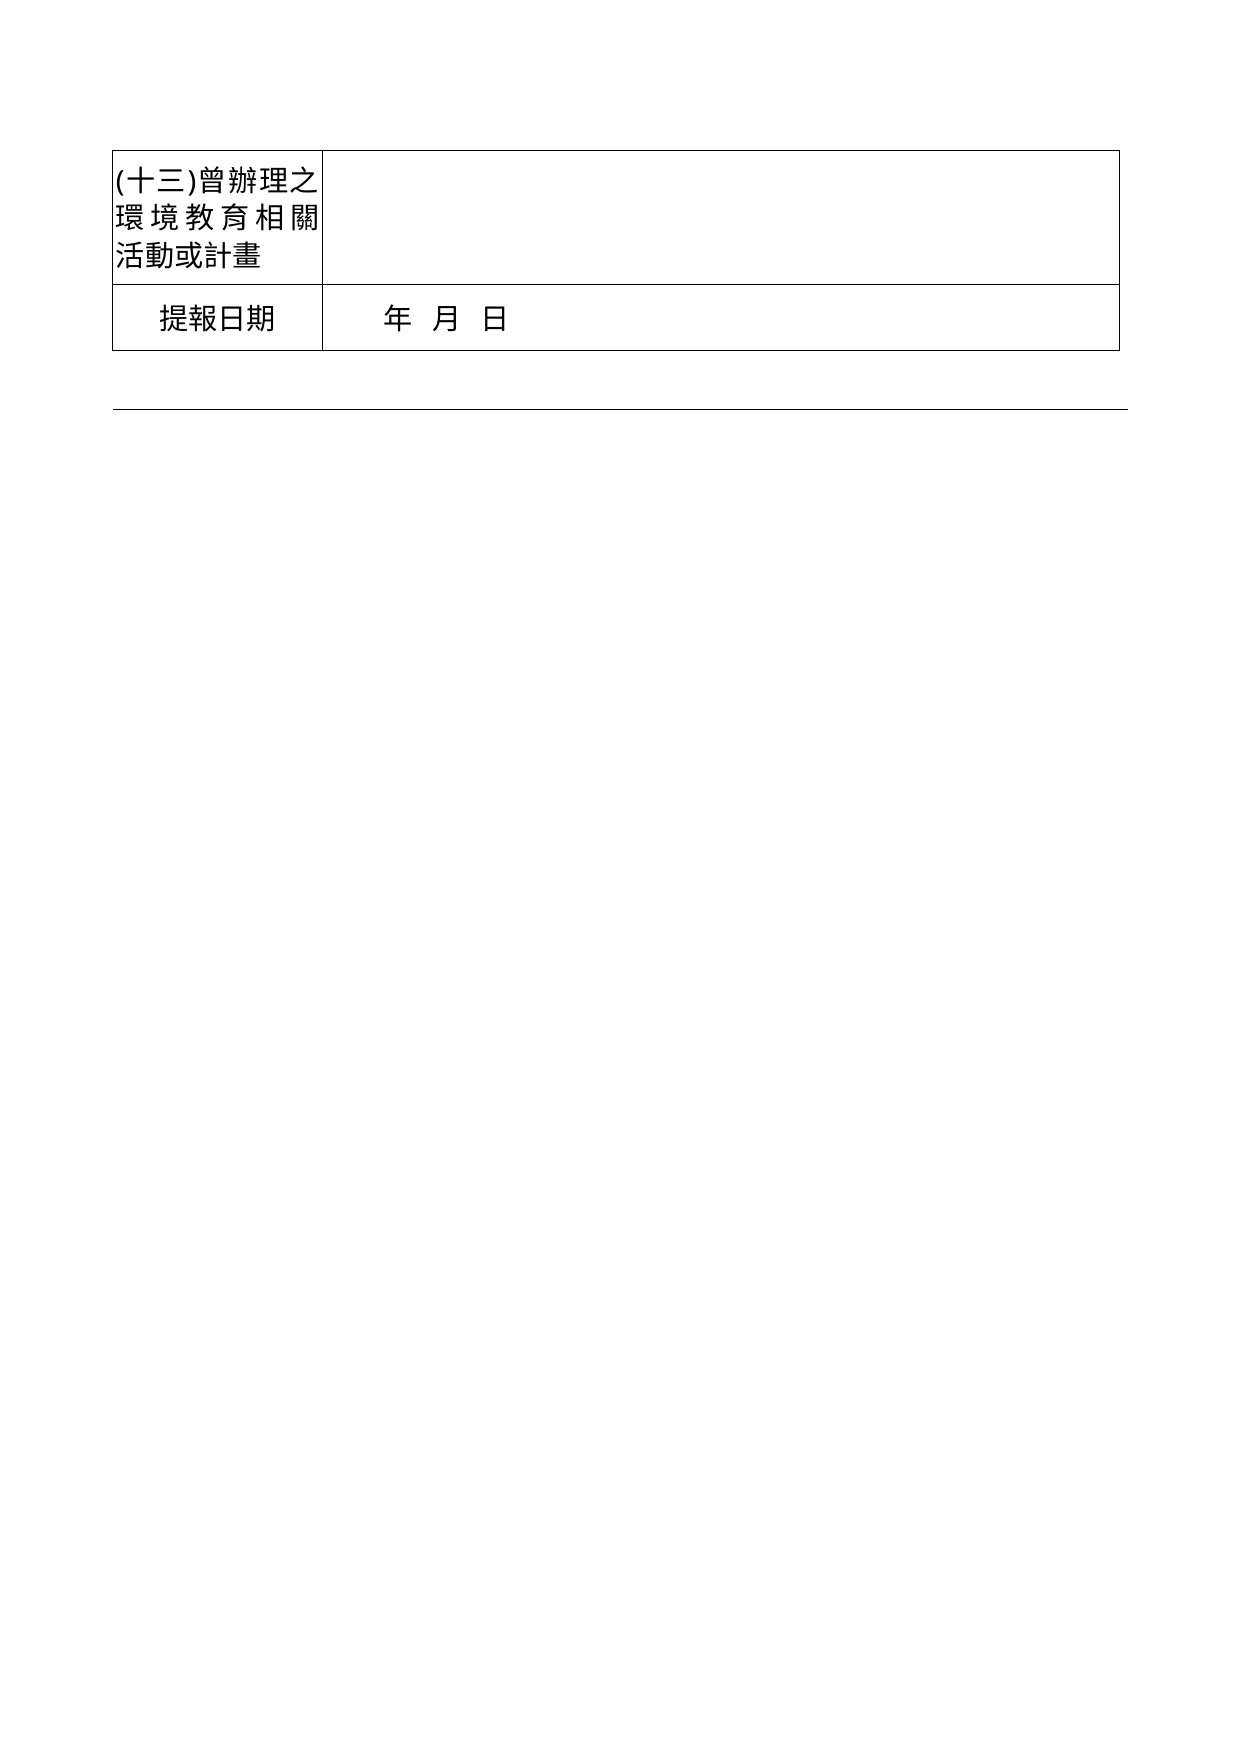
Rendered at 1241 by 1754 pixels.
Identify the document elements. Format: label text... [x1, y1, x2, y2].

table_cell 年 月 日 [323, 285, 1119, 350]
table_cell 提報日期 [113, 285, 322, 350]
table_cell [323, 151, 1119, 284]
table_cell (十三)曾辦理之環境教育相關活動或計畫 [113, 151, 322, 284]
